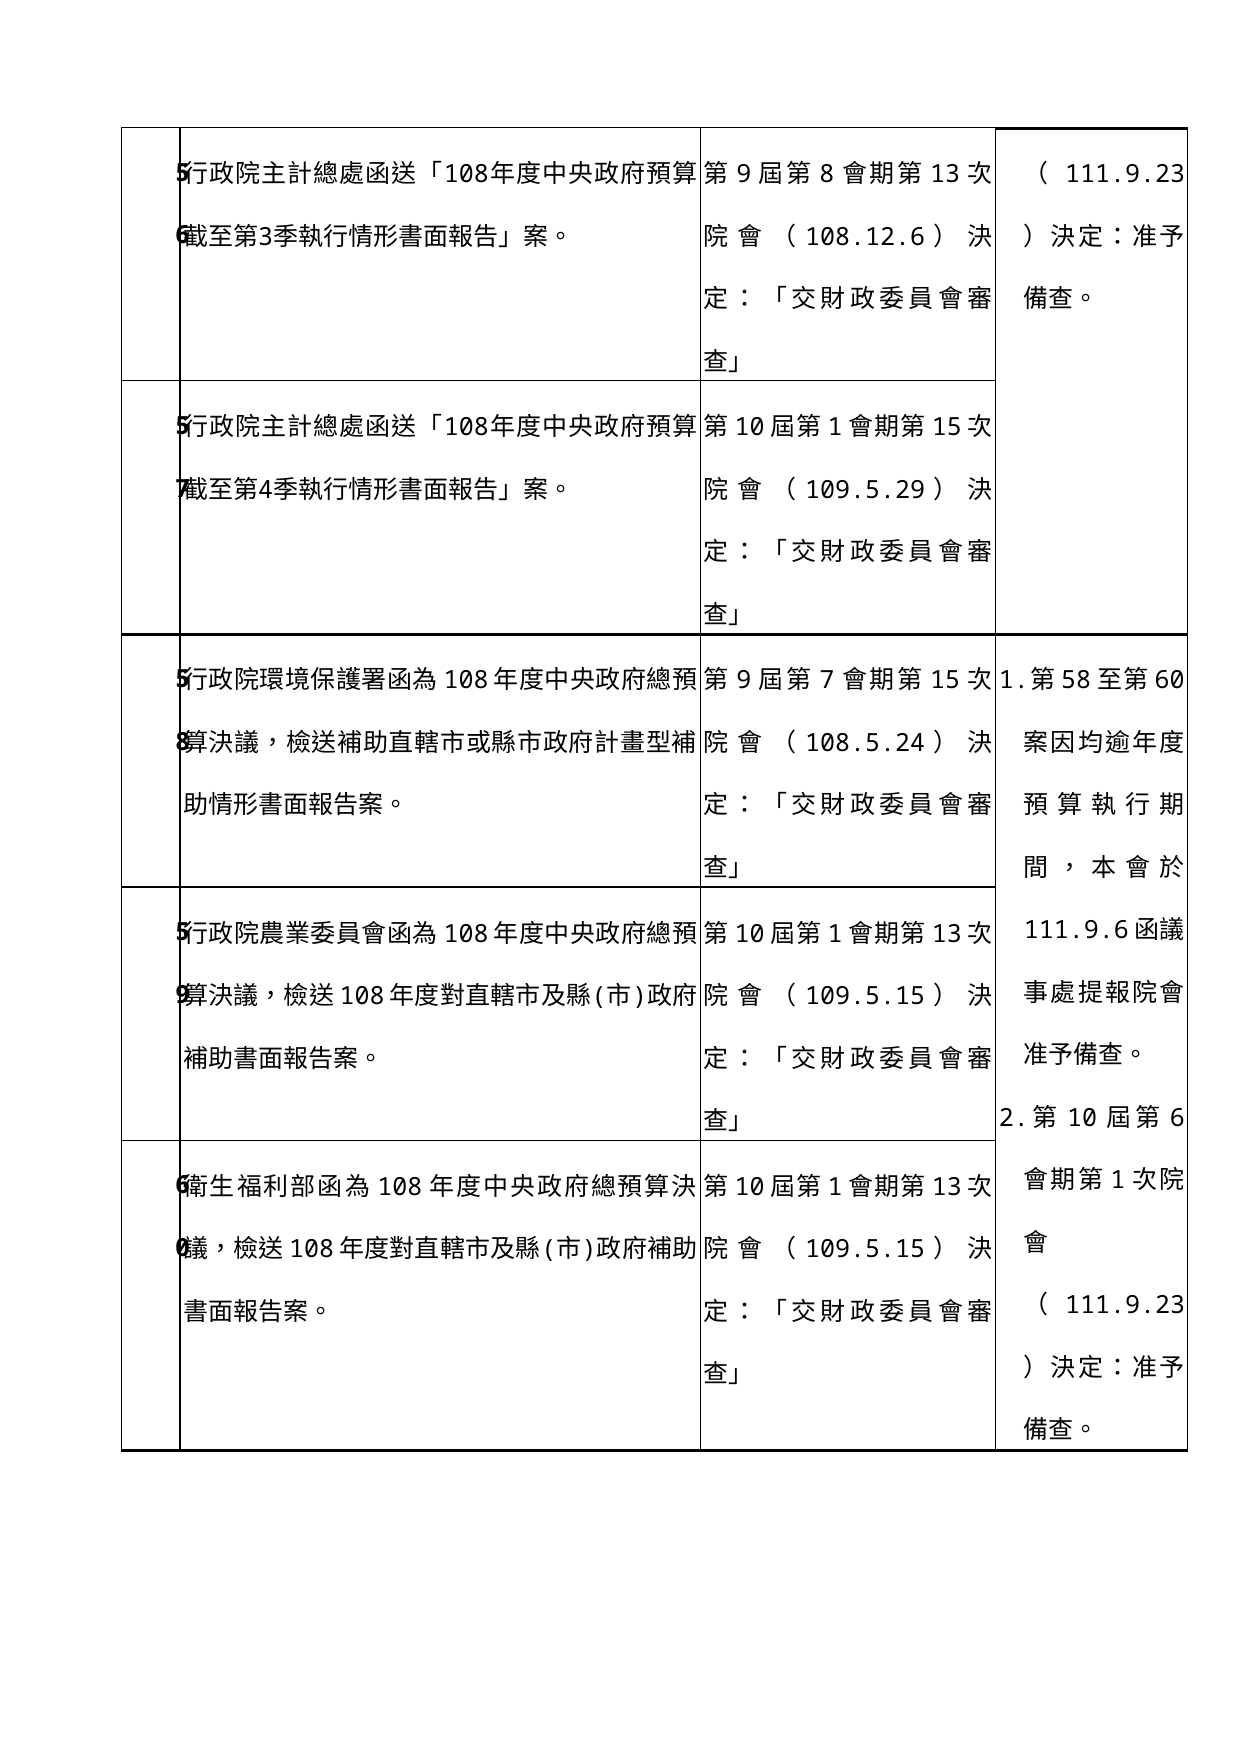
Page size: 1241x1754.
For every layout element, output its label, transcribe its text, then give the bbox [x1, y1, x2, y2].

table_cell 第9屆第7會期第15次院會（108.5.24）決定：「交財政委員會審查」 [701, 636, 995, 886]
table_cell [122, 636, 179, 886]
table_cell 行政院主計總處函送「108年度中央政府預算截至第4季執行情形書面報告」案。 [181, 381, 700, 633]
table_cell 行政院農業委員會函為108年度中央政府總預算決議，檢送108年度對直轄市及縣(市)政府補助書面報告案。 [181, 888, 700, 1139]
table_cell 衛生福利部函為108年度中央政府總預算決議，檢送108年度對直轄市及縣(市)政府補助書面報告案。 [181, 1141, 700, 1449]
table_cell [122, 381, 179, 633]
table_cell 第10屆第1會期第15次院會（109.5.29）決定：「交財政委員會審查」 [701, 381, 995, 633]
table_cell 第10屆第1會期第13次院會（109.5.15）決定：「交財政委員會審查」 [701, 1141, 995, 1449]
table_cell 1.第58至第60案因均逾年度預算執行期間，本會於111.9.6函議事處提報院會准予備查。 2.第10屆第6會期第1次院會（111.9.23）決定：准予備查。 [996, 636, 1187, 1449]
table_cell 第10屆第1會期第13次院會（109.5.15）決定：「交財政委員會審查」 [701, 888, 995, 1139]
table_cell [122, 1141, 179, 1449]
table_cell 行政院環境保護署函為108年度中央政府總預算決議，檢送補助直轄市或縣市政府計畫型補助情形書面報告案。 [181, 636, 700, 886]
table_cell 行政院主計總處函送「108年度中央政府預算截至第3季執行情形書面報告」案。 [181, 128, 700, 380]
table_cell （111.9.23）決定：准予備查。 [996, 130, 1187, 633]
table_cell 第9屆第8會期第13次院會（108.12.6）決定：「交財政委員會審查」 [701, 128, 995, 380]
table_cell [122, 128, 179, 380]
table_cell [122, 888, 179, 1139]
